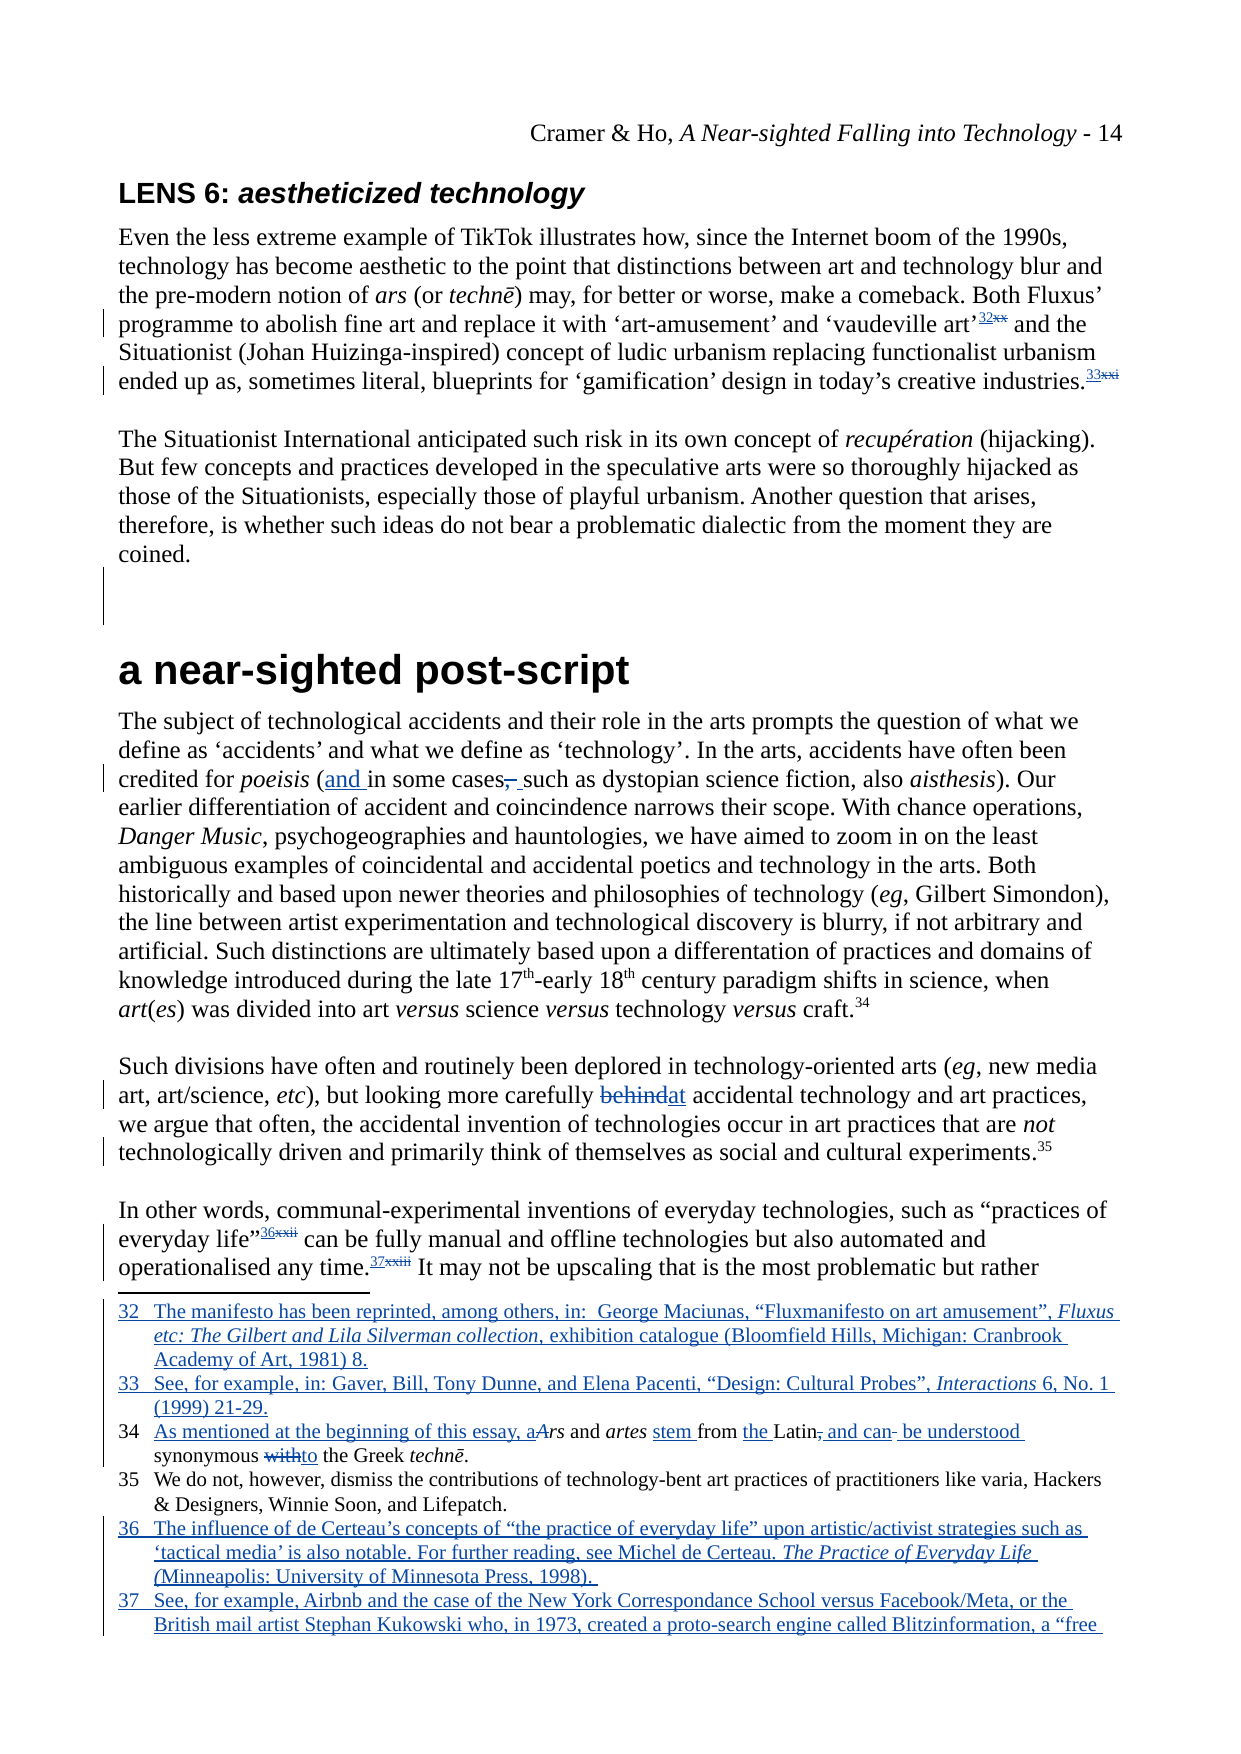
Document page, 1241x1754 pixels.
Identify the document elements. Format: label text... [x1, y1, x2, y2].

text The influence of de Certeau’s concepts of “the practice of everyday life” upon artistic/activist strategies such as ‘tactical media’ is also notable. For further reading, see Michel de Certeau. The Practice of Everyday Life (Minneapolis: University of Minnesota Press, 1998). [118, 1516, 1122, 1588]
text The subject of technological accidents and their role in the arts prompts the question of what we define as ‘accidents’ and what we define as ‘technology’. In the arts, accidents have often been credited for poeisis (and in some cases such as dystopian science fiction, also aisthesis). Our earlier differentiation of accident and coincindence narrows their scope. With chance operations, Danger Music, psychogeographies and hauntologies, we have aimed to zoom in on the least ambiguous examples of coincidental and accidental poetics and technology in the arts. Both historically and based upon newer theories and philosophies of technology (eg, Gilbert Simondon), the line between artist experimentation and technological discovery is blurry, if not arbitrary and artificial. Such distinctions are ultimately based upon a differentation of practices and domains of knowledge introduced during the late 17th-early 18th century paradigm shifts in science, when art(es) was divided into art versus science versus technology versus craft. [118, 706, 1122, 1022]
text The manifesto has been reprinted, among others, in: George Maciunas, “Fluxmanifesto on art amusement”, Fluxus etc: The Gilbert and Lila Silverman collection, exhibition catalogue (Bloomfield Hills, Michigan: Cranbrook Academy of Art, 1981) 8. [118, 1299, 1122, 1371]
subtitle LENS 6: aestheticized technology [118, 176, 1122, 210]
text Even the less extreme example of TikTok illustrates how, since the Internet boom of the 1990s, technology has become aesthetic to the point that distinctions between art and technology blur and the pre-modern notion of ars (or technē) may, for better or worse, make a comeback. Both Fluxus’ programme to abolish fine art and replace it with ‘art-amusement’ and ‘vaudeville art’ and the Situationist (Johan Huizinga-inspired) concept of ludic urbanism replacing functionalist urbanism ended up as, sometimes literal, blueprints for ‘gamification’ design in today’s creative industries. [118, 222, 1122, 395]
text As mentioned at the beginning of this essay, ars and artes stem from the Latin and can be understood synonymous to the Greek technē. [118, 1419, 1122, 1467]
text In other words, communal-experimental inventions of everyday technologies, such as “practices of everyday life” can be fully manual and offline technologies but also automated and operationalised any time. It may not be upscaling that is the most problematic but rather hitherto unacknowledged issues, glossed-over conflicts, and hidden dark sides that, when amplified in this process, metastasise into catastrophic issues. Since no imagination can be dystopian enough, we would not be surprised if one day someone launched a crypto-LumbungCoin on the blockchain, or if documenta fifteen artists continued their ekosistem as real estate development projects. With the distinctions between the concept of the accident from that of coincidence, we hope to reach an alternative imagination of the productive use of resources. [118, 1195, 1122, 1281]
text See, for example, Airbnb and the case of the New York Correspondance School versus Facebook/Meta, or the British mail artist Stephan Kukowski who, in 1973, created a proto-search engine called Blitzinformation, a “free [118, 1588, 1122, 1636]
text The Situationist International anticipated such risk in its own concept of recupération (hijacking). But few concepts and practices developed in the speculative arts were so thoroughly hijacked as those of the Situationists, especially those of playful urbanism. Another question that arises, therefore, is whether such ideas do not bear a problematic dialectic from the moment they are coined. [118, 424, 1122, 567]
text See, for example, in: Gaver, Bill, Tony Dunne, and Elena Pacenti, “Design: Cultural Probes”, Interactions 6, No. 1 (1999) 21-29. [118, 1371, 1122, 1419]
subtitle a near-sighted post-script [118, 646, 1122, 694]
text We do not, however, dismiss the contributions of technology-bent art practices of practitioners like varia, Hackers & Designers, Winnie Soon, and Lifepatch. [118, 1467, 1122, 1516]
text Such divisions have often and routinely been deplored in technology-oriented arts (eg, new media art, art/science, etc), but looking more carefully at accidental technology and art practices, we argue that often, the accidental invention of technologies occur in art practices that are not technologically driven and primarily think of themselves as social and cultural experiments. [118, 1051, 1122, 1166]
